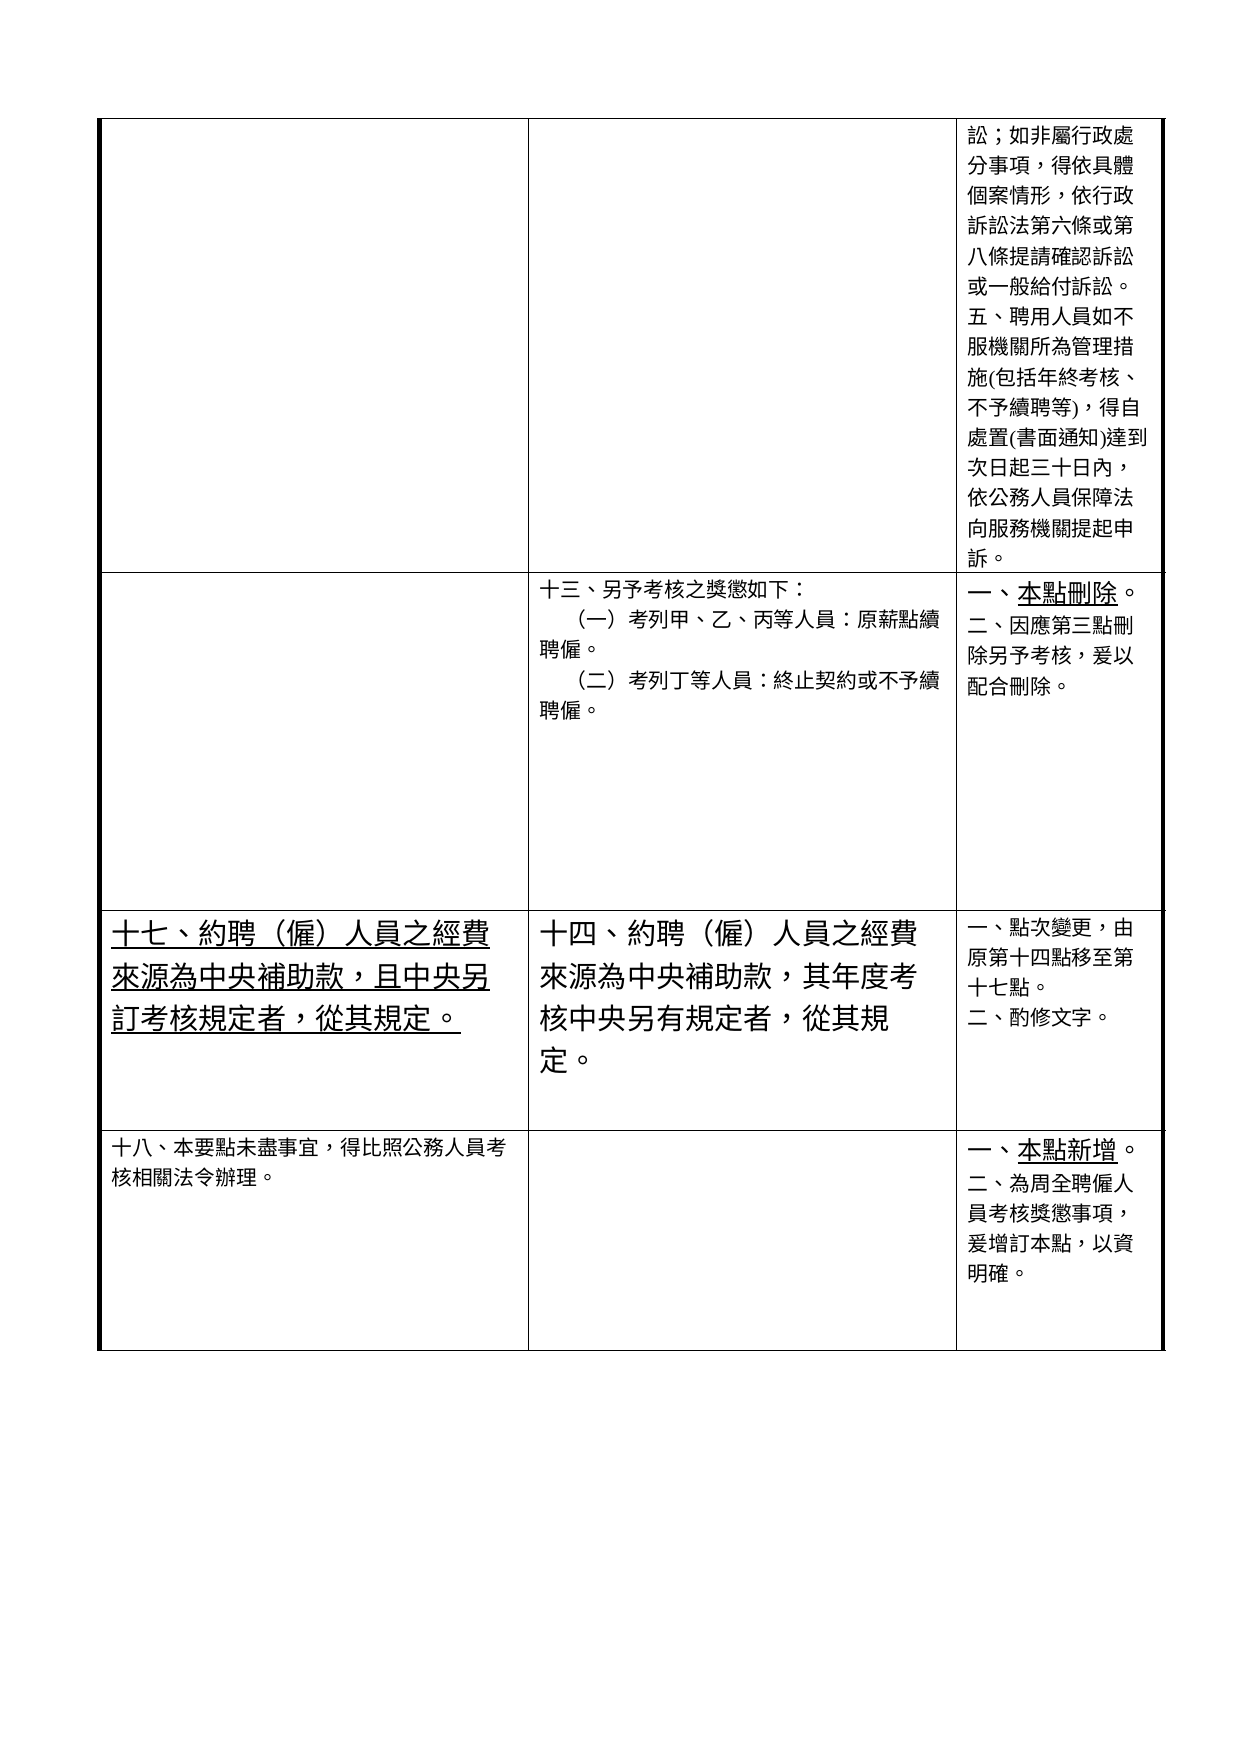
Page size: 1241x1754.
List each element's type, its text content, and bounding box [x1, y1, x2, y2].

table_cell [529, 119, 956, 572]
table_cell [102, 119, 528, 572]
table_cell 一、本點新增。 二、為周全聘僱人員考核獎懲事項，爰增訂本點，以資明確。 [957, 1131, 1161, 1350]
table_cell 十四、約聘（僱）人員之經費來源為中央補助款，其年度考核中央另有規定者，從其規定。 [529, 911, 956, 1130]
table_cell 十八、本要點未盡事宜，得比照公務人員考核相關法令辦理。 [102, 1131, 528, 1350]
table_cell 一、點次變更，由原第十四點移至第十七點。 二、酌修文字。 [957, 911, 1161, 1130]
table_cell 一、本點刪除。 二、因應第三點刪除另予考核，爰以配合刪除。 [957, 573, 1161, 910]
table_cell 訟；如非屬行政處分事項，得依具體個案情形，依行政訴訟法第六條或第八條提請確認訴訟或一般給付訴訟。 五、聘用人員如不服機關所為管理措施(包括年終考核、不予續聘等)，得自處置(書面通知)達到次日起三十日內，依公務人員保障法向服務機關提起申訴。 [957, 119, 1161, 572]
table_cell 十三、另予考核之獎懲如下： （一）考列甲、乙、丙等人員：原薪點續聘僱。 （二）考列丁等人員：終止契約或不予續聘僱。 [529, 573, 956, 910]
table_cell 十七、約聘（僱）人員之經費來源為中央補助款，且中央另訂考核規定者，從其規定。 [102, 911, 528, 1130]
table_cell [529, 1131, 956, 1350]
table_cell [102, 573, 528, 910]
